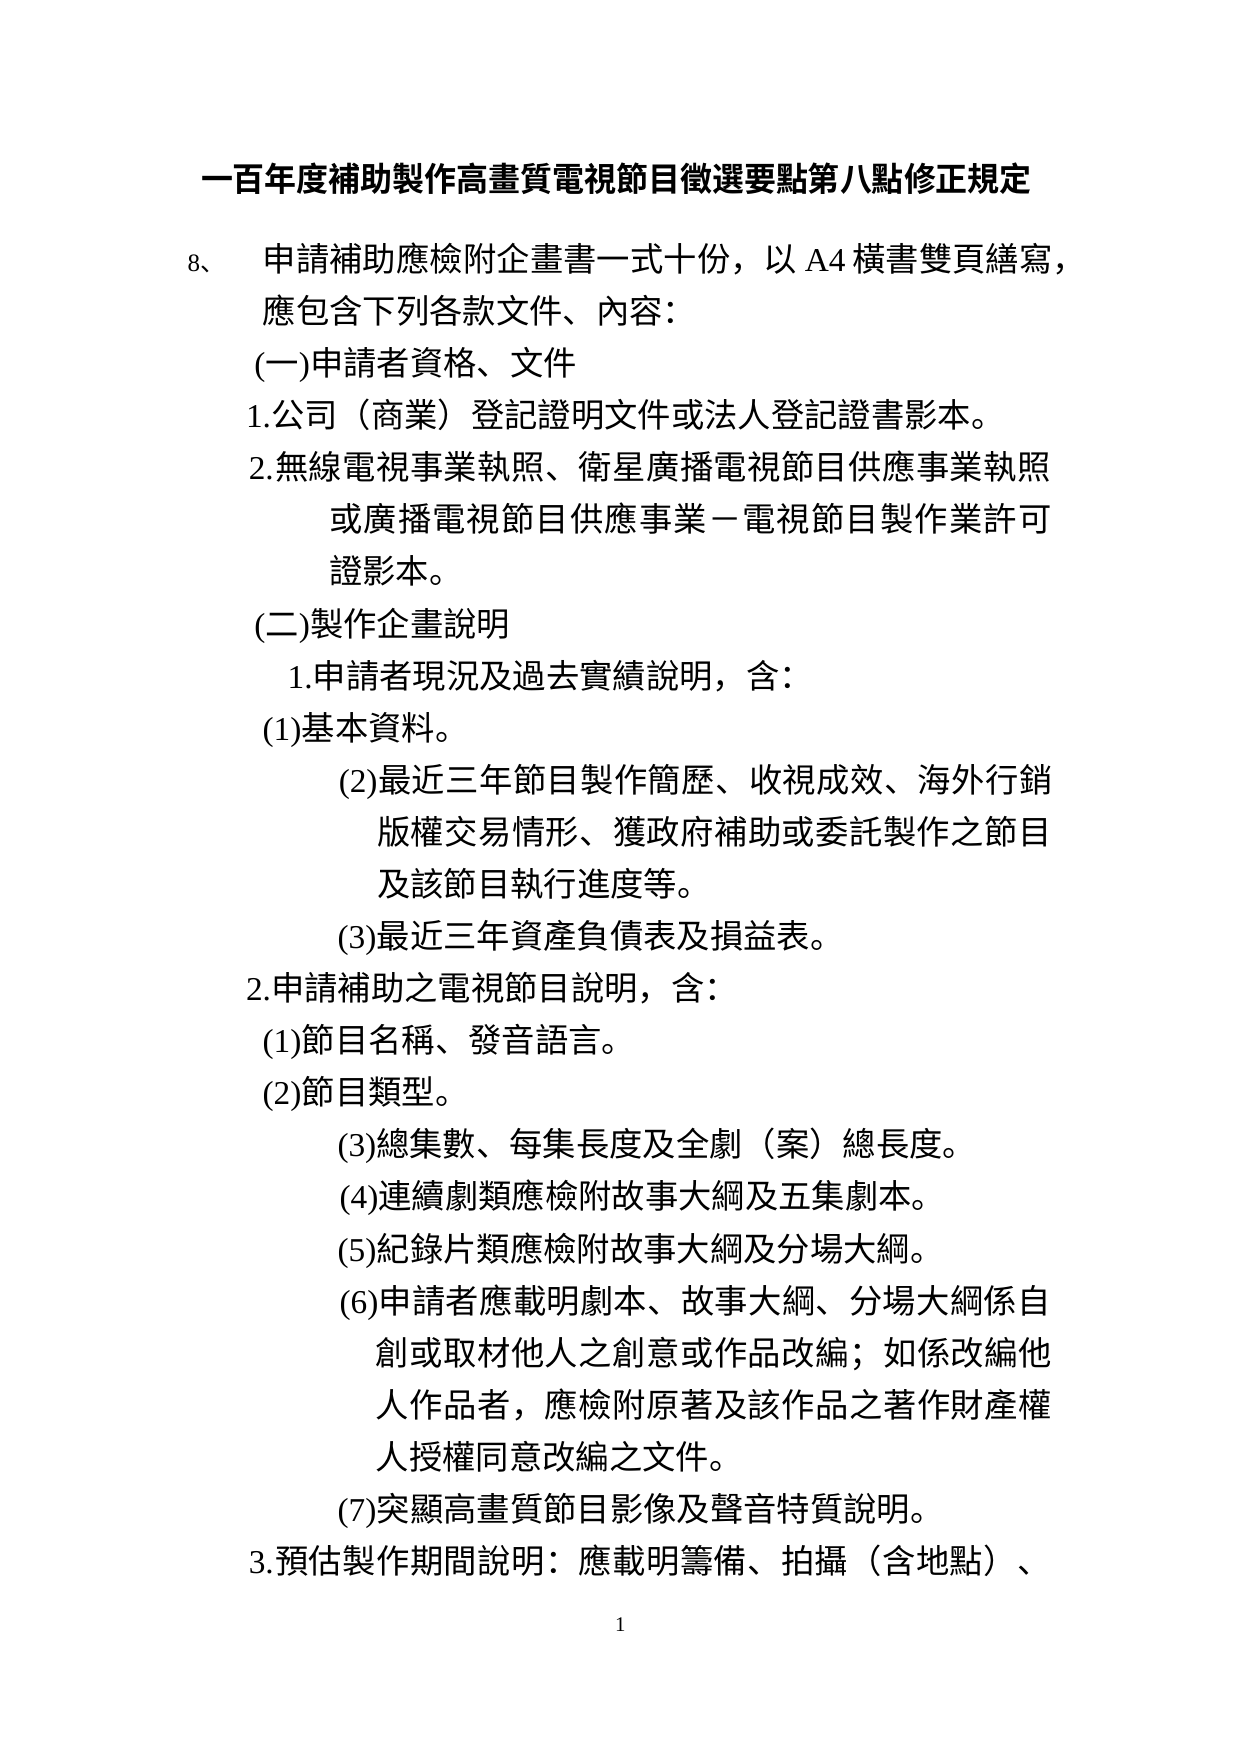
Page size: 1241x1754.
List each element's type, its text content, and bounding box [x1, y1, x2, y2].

text 1.公司（商業）登記證明文件或法人登記證書影本。 [187, 386, 1053, 438]
list 申請補助應檢附企畫書一式十份，以A4橫書雙頁繕寫，應包含下列各款文件、內容： [187, 230, 1053, 334]
text (4)連續劇類應檢附故事大綱及五集劇本。 [339, 1167, 1053, 1219]
text (1)節目名稱、發音語言。 [187, 1011, 1053, 1063]
text (一)申請者資格、文件 [187, 334, 1053, 386]
text (2)最近三年節目製作簡歷、收視成效、海外行銷版權交易情形、獲政府補助或委託製作之節目及該節目執行進度等。 [338, 751, 1053, 907]
text (6)申請者應載明劇本、故事大綱、分場大綱係自創或取材他人之創意或作品改編；如係改編他人作品者，應檢附原著及該作品之著作財產權人授權同意改編之文件。 [339, 1271, 1053, 1480]
text (3)最近三年資產負債表及損益表。 [187, 907, 1053, 959]
text 一百年度補助製作高畫質電視節目徵選要點第八點修正規定 [187, 150, 1045, 202]
text 2.申請補助之電視節目說明，含： [187, 959, 1053, 1011]
text (3)總集數、每集長度及全劇（案）總長度。 [187, 1115, 1053, 1167]
text (1)基本資料。 [187, 698, 1053, 751]
text (5)紀錄片類應檢附故事大綱及分場大綱。 [187, 1219, 1053, 1271]
text (二)製作企畫說明 [187, 594, 1053, 646]
text 1.申請者現況及過去實績說明，含： [187, 646, 1053, 698]
text 3.預估製作期間說明：應載明籌備、拍攝（含地點）、 [187, 1532, 1053, 1584]
text (7)突顯高畫質節目影像及聲音特質說明。 [187, 1480, 1053, 1532]
text (2)節目類型。 [187, 1063, 1053, 1115]
text 2.無線電視事業執照、衛星廣播電視節目供應事業執照或廣播電視節目供應事業－電視節目製作業許可證影本。 [187, 438, 1053, 594]
